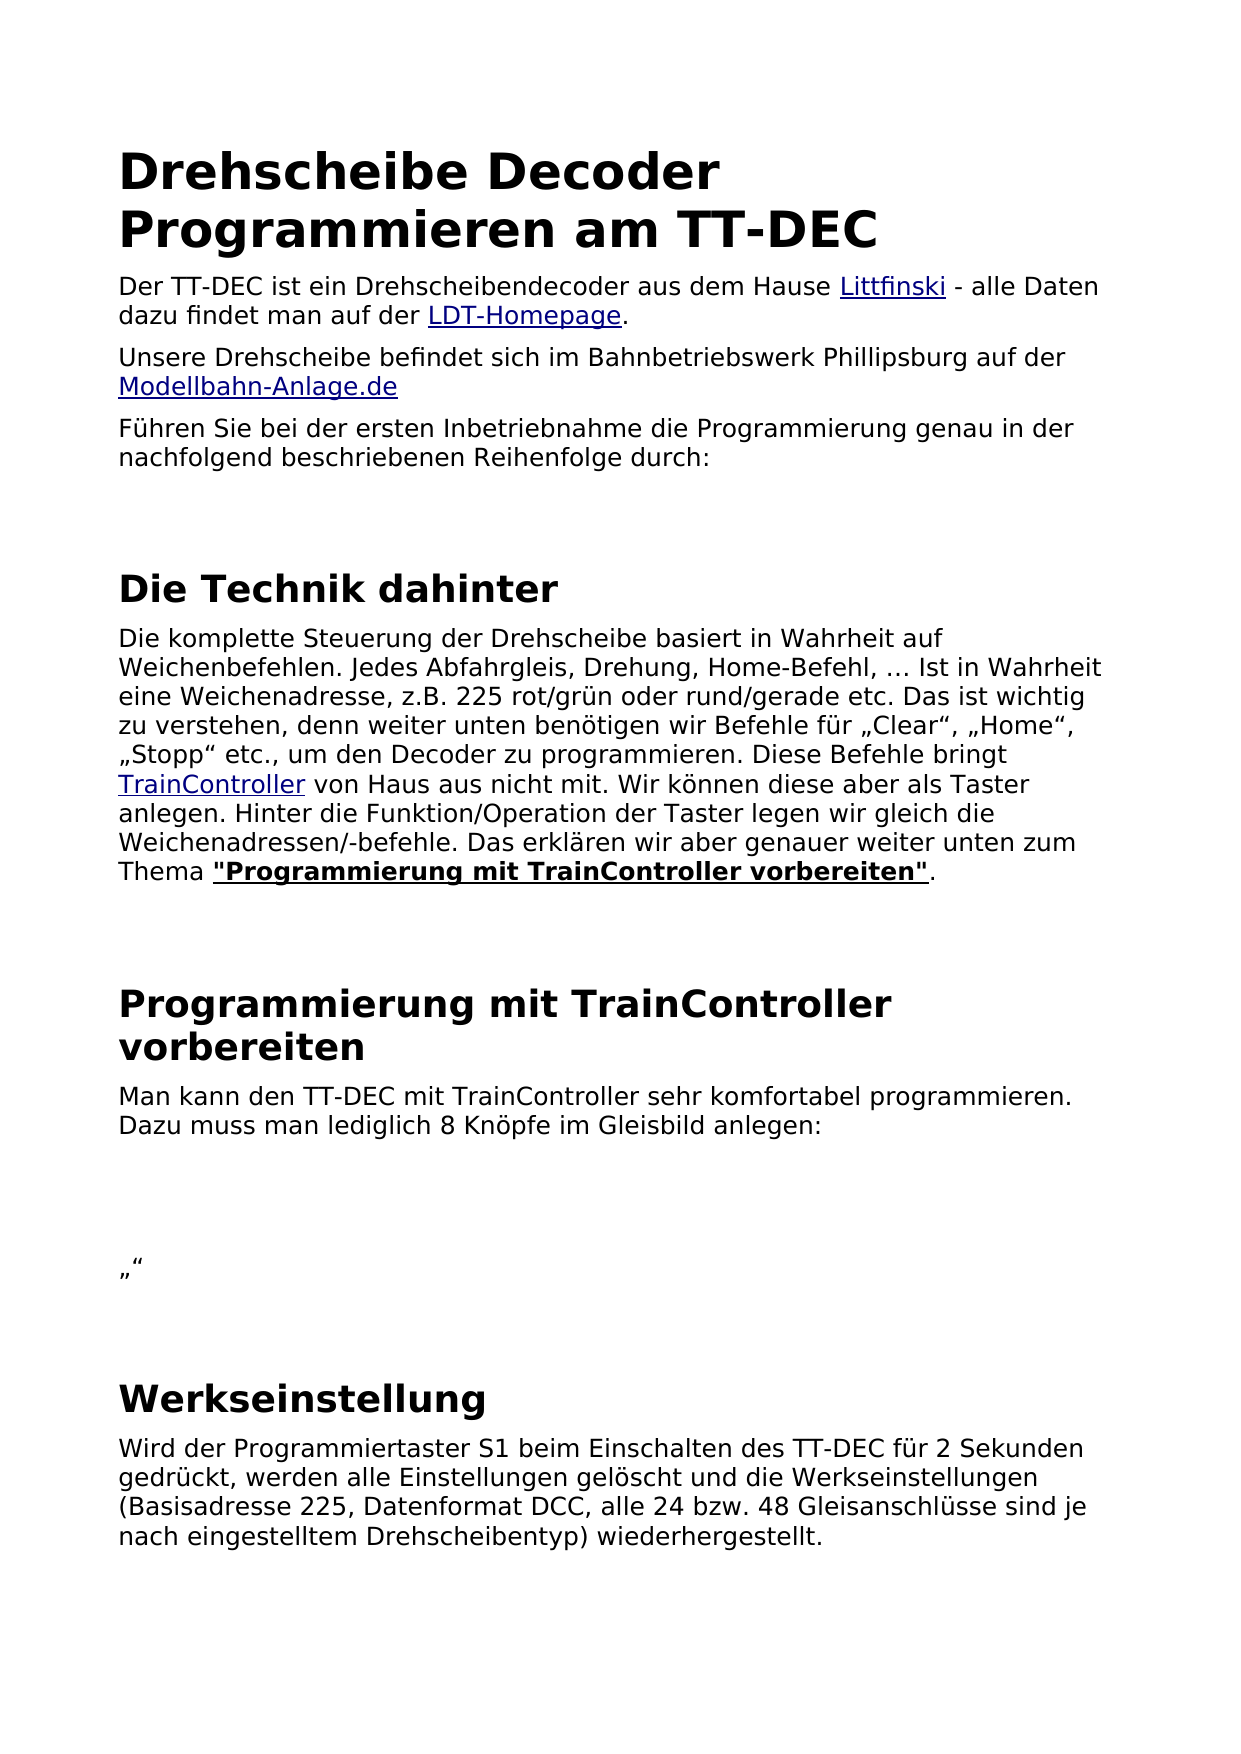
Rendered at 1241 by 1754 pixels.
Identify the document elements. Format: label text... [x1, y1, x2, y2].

subtitle Werkseinstellung [118, 1378, 1122, 1422]
text Unsere Drehscheibe befindet sich im Bahnbetriebswerk Phillipsburg auf der Modellbahn-Anlage.de [118, 343, 1122, 401]
text „“ [118, 1253, 1122, 1341]
text Führen Sie bei der ersten Inbetriebnahme die Programmierung genau in der nachfolgend beschriebenen Reihenfolge durch: [118, 414, 1122, 530]
text Wird der Programmiertaster S1 beim Einschalten des TT-DEC für 2 Sekunden gedrückt, werden alle Einstellungen gelöscht und die Werkseinstellungen (Basisadresse 225, Datenformat DCC, alle 24 bzw. 48 Gleisanschlüsse sind je nach eingestelltem Drehscheibentyp) wiederhergestellt. [118, 1434, 1122, 1609]
text Der TT-DEC ist ein Drehscheibendecoder aus dem Hause Littfinski - alle Daten dazu findet man auf der LDT-Homepage. [118, 272, 1122, 330]
subtitle Die Technik dahinter [118, 568, 1122, 612]
text Die komplette Steuerung der Drehscheibe basiert in Wahrheit auf Weichenbefehlen. Jedes Abfahrgleis, Drehung, Home-Befehl, … Ist in Wahrheit eine Weichenadresse, z.B. 225 rot/grün oder rund/gerade etc. Das ist wichtig zu verstehen, denn weiter unten benötigen wir Befehle für „Clear“, „Home“, „Stopp“ etc., um den Decoder zu programmieren. Diese Befehle bringt TrainController von Haus aus nicht mit. Wir können diese aber als Taster anlegen. Hinter die Funktion/Operation der Taster legen wir gleich die Weichenadressen/-befehle. Das erklären wir aber genauer weiter unten zum Thema "Programmierung mit TrainController vorbereiten". [118, 624, 1122, 945]
subtitle Drehscheibe Decoder Programmieren am TT-DEC [118, 143, 1122, 259]
text Man kann den TT-DEC mit TrainController sehr komfortabel programmieren. Dazu muss man lediglich 8 Knöpfe im Gleisbild anlegen: [118, 1082, 1122, 1141]
subtitle Programmierung mit TrainController vorbereiten [118, 982, 1122, 1070]
